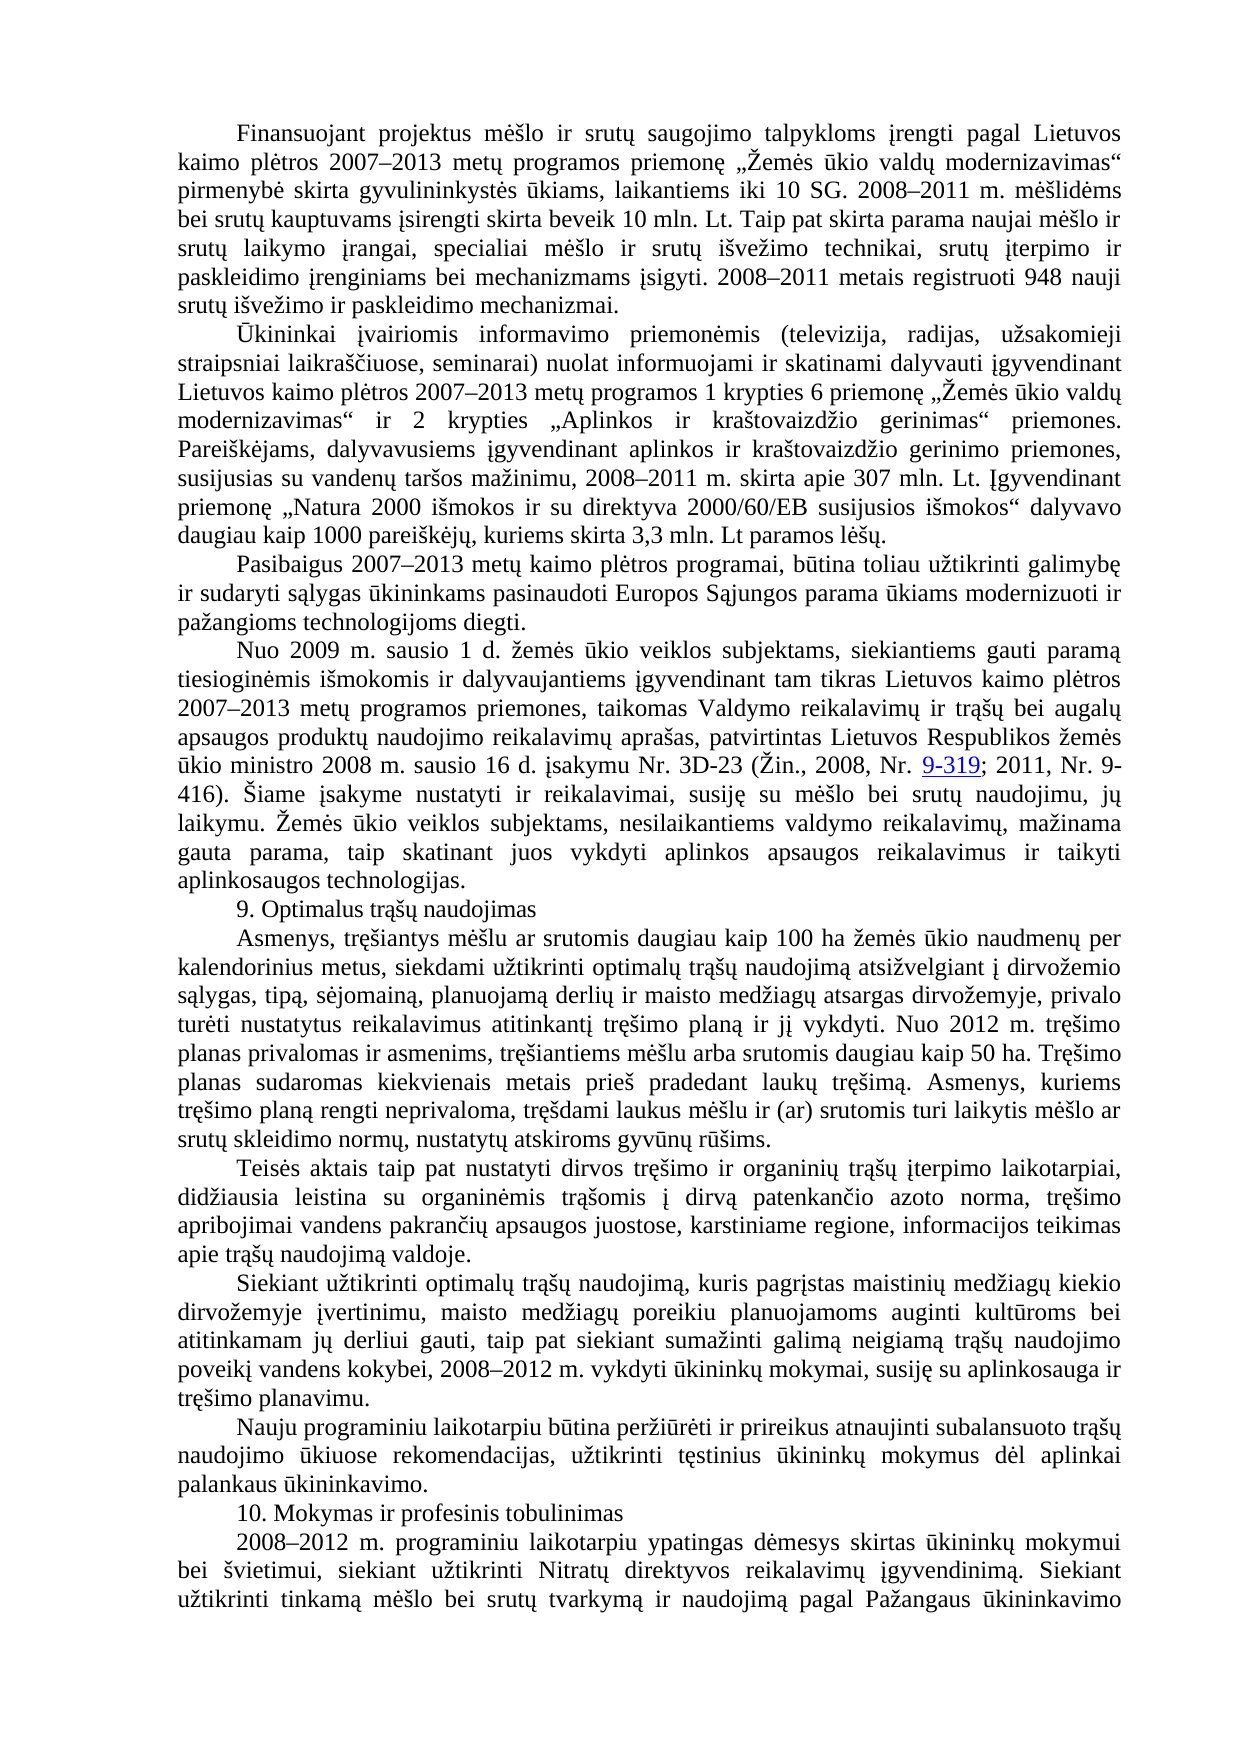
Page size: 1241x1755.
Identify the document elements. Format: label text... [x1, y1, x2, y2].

text Pasibaigus 2007–2013 metų kaimo plėtros programai, būtina toliau užtikrinti galimybę ir sudaryti sąlygas ūkininkams pasinaudoti Europos Sąjungos parama ūkiams modernizuoti ir pažangioms technologijoms diegti. [177, 549, 1122, 636]
text Ūkininkai įvairiomis informavimo priemonėmis (televizija, radijas, užsakomieji straipsniai laikraščiuose, seminarai) nuolat informuojami ir skatinami dalyvauti įgyvendinant Lietuvos kaimo plėtros 2007–2013 metų programos 1 krypties 6 priemonę „Žemės ūkio valdų modernizavimas“ ir 2 krypties „Aplinkos ir kraštovaizdžio gerinimas“ priemones. Pareiškėjams, dalyvavusiems įgyvendinant aplinkos ir kraštovaizdžio gerinimo priemones, susijusias su vandenų taršos mažinimu, 2008–2011 m. skirta apie 307 mln. Lt. Įgyvendinant priemonę „Natura 2000 išmokos ir su direktyva 2000/60/EB susijusios išmokos“ dalyvavo daugiau kaip 1000 pareiškėjų, kuriems skirta 3,3 mln. Lt paramos lėšų. [177, 319, 1122, 549]
text Teisės aktais taip pat nustatyti dirvos tręšimo ir organinių trąšų įterpimo laikotarpiai, didžiausia leistina su organinėmis trąšomis į dirvą patenkančio azoto norma, tręšimo apribojimai vandens pakrančių apsaugos juostose, karstiniame regione, informacijos teikimas apie trąšų naudojimą valdoje. [177, 1153, 1122, 1268]
text Siekiant užtikrinti optimalų trąšų naudojimą, kuris pagrįstas maistinių medžiagų kiekio dirvožemyje įvertinimu, maisto medžiagų poreikiu planuojamoms auginti kultūroms bei atitinkamam jų derliui gauti, taip pat siekiant sumažinti galimą neigiamą trąšų naudojimo poveikį vandens kokybei, 2008–2012 m. vykdyti ūkininkų mokymai, susiję su aplinkosauga ir tręšimo planavimu. [177, 1268, 1122, 1412]
text Finansuojant projektus mėšlo ir srutų saugojimo talpykloms įrengti pagal Lietuvos kaimo plėtros 2007–2013 metų programos priemonę „Žemės ūkio valdų modernizavimas“ pirmenybė skirta gyvulininkystės ūkiams, laikantiems iki 10 SG. 2008–2011 m. mėšlidėms bei srutų kauptuvams įsirengti skirta beveik 10 mln. Lt. Taip pat skirta parama naujai mėšlo ir srutų laikymo įrangai, specialiai mėšlo ir srutų išvežimo technikai, srutų įterpimo ir paskleidimo įrenginiams bei mechanizmams įsigyti. 2008–2011 metais registruoti 948 nauji srutų išvežimo ir paskleidimo mechanizmai. [177, 118, 1122, 319]
text Asmenys, tręšiantys mėšlu ar srutomis daugiau kaip 100 ha žemės ūkio naudmenų per kalendorinius metus, siekdami užtikrinti optimalų trąšų naudojimą atsižvelgiant į dirvožemio sąlygas, tipą, sėjomainą, planuojamą derlių ir maisto medžiagų atsargas dirvožemyje, privalo turėti nustatytus reikalavimus atitinkantį tręšimo planą ir jį vykdyti. Nuo 2012 m. tręšimo planas privalomas ir asmenims, tręšiantiems mėšlu arba srutomis daugiau kaip 50 ha. Tręšimo planas sudaromas kiekvienais metais prieš pradedant laukų tręšimą. Asmenys, kuriems tręšimo planą rengti neprivaloma, tręšdami laukus mėšlu ir (ar) srutomis turi laikytis mėšlo ar srutų skleidimo normų, nustatytų atskiroms gyvūnų rūšims. [177, 923, 1122, 1153]
text Nauju programiniu laikotarpiu būtina peržiūrėti ir prireikus atnaujinti subalansuoto trąšų naudojimo ūkiuose rekomendacijas, užtikrinti tęstinius ūkininkų mokymus dėl aplinkai palankaus ūkininkavimo. [177, 1412, 1122, 1498]
text 9. Optimalus trąšų naudojimas [177, 894, 1122, 923]
text Nuo 2009 m. sausio 1 d. žemės ūkio veiklos subjektams, siekiantiems gauti paramą tiesioginėmis išmokomis ir dalyvaujantiems įgyvendinant tam tikras Lietuvos kaimo plėtros 2007–2013 metų programos priemones, taikomas Valdymo reikalavimų ir trąšų bei augalų apsaugos produktų naudojimo reikalavimų aprašas, patvirtintas Lietuvos Respublikos žemės ūkio ministro 2008 m. sausio 16 d. įsakymu Nr. 3D-23 (Žin., 2008, Nr. 9-319; 2011, Nr. 9-416). Šiame įsakyme nustatyti ir reikalavimai, susiję su mėšlo bei srutų naudojimu, jų laikymu. Žemės ūkio veiklos subjektams, nesilaikantiems valdymo reikalavimų, mažinama gauta parama, taip skatinant juos vykdyti aplinkos apsaugos reikalavimus ir taikyti aplinkosaugos technologijas. [177, 636, 1122, 894]
text 2008–2012 m. programiniu laikotarpiu ypatingas dėmesys skirtas ūkininkų mokymui bei švietimui, siekiant užtikrinti Nitratų direktyvos reikalavimų įgyvendinimą. Siekiant užtikrinti tinkamą mėšlo bei srutų tvarkymą ir naudojimą pagal Pažangaus ūkininkavimo [177, 1527, 1122, 1613]
text 10. Mokymas ir profesinis tobulinimas [177, 1498, 1122, 1527]
